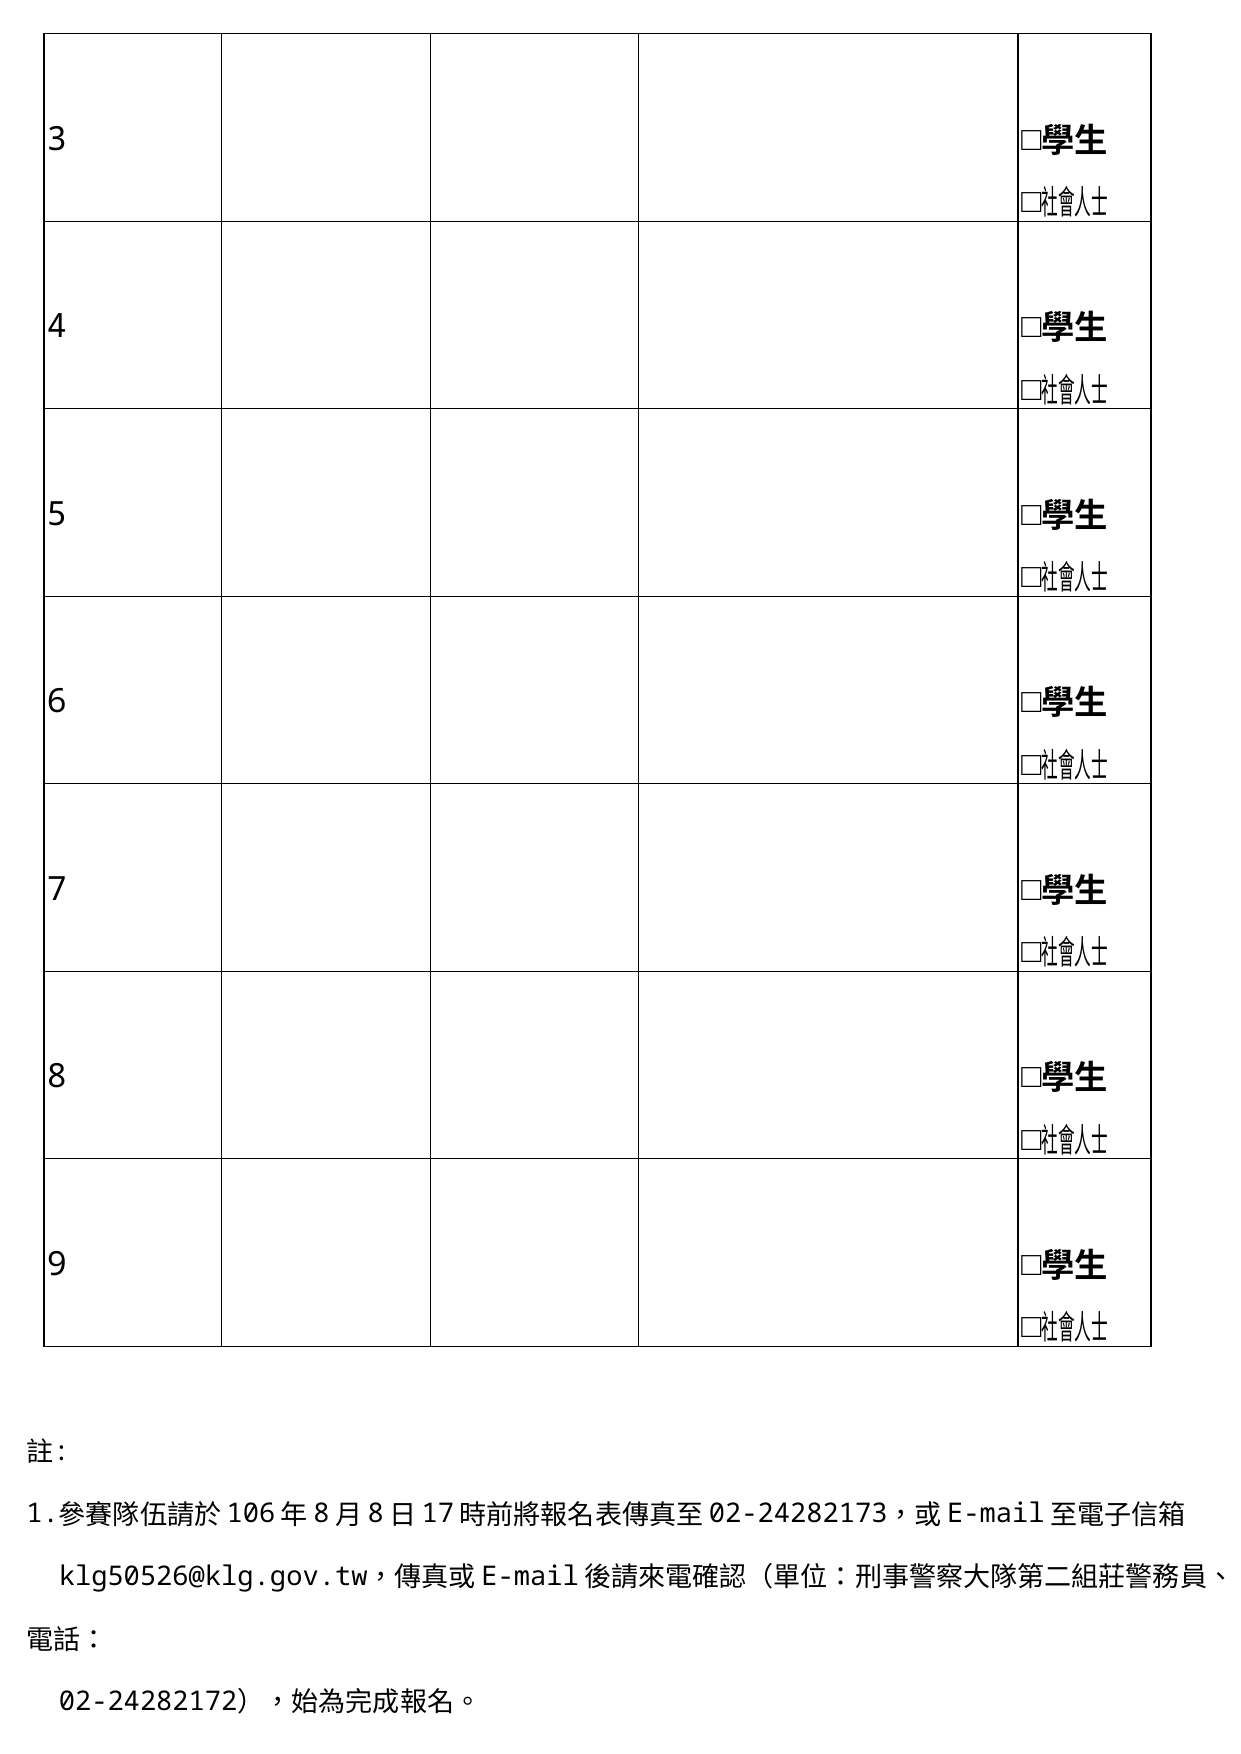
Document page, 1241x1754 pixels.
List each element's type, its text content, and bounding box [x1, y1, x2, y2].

table_cell [222, 597, 430, 783]
table_cell [431, 222, 638, 408]
table_cell [431, 597, 638, 783]
table_cell □學生 □社會人士 [1019, 784, 1150, 971]
table_cell 3 [45, 34, 221, 221]
table_cell 4 [45, 222, 221, 408]
table_cell □學生 □社會人士 [1019, 597, 1150, 783]
table_cell □學生 □社會人士 [1019, 972, 1150, 1158]
table_cell [639, 784, 1017, 971]
table_cell 5 [45, 409, 221, 596]
table_cell [222, 784, 430, 971]
table_cell [639, 597, 1017, 783]
table_cell [639, 972, 1017, 1158]
table_cell □學生 □社會人士 [1019, 222, 1150, 408]
table_cell [222, 1159, 430, 1346]
table_cell [431, 1159, 638, 1346]
table_cell [639, 222, 1017, 408]
table_cell [222, 972, 430, 1158]
text 02-24282172），始為完成報名。 [26, 1658, 1215, 1721]
table_cell 8 [45, 972, 221, 1158]
table_cell [222, 222, 430, 408]
table_cell [431, 409, 638, 596]
table_cell [431, 972, 638, 1158]
table_cell 6 [45, 597, 221, 783]
text 註: 1.參賽隊伍請於106年8月8日17時前將報名表傳真至02-24282173，或E-mail至電子信箱 [26, 1408, 1215, 1533]
table_cell [222, 409, 430, 596]
table_cell [639, 34, 1017, 221]
table_cell [639, 1159, 1017, 1346]
table_cell □學生 □社會人士 [1019, 34, 1150, 221]
table_cell 9 [45, 1159, 221, 1346]
table_cell □學生 □社會人士 [1019, 409, 1150, 596]
table_cell [431, 784, 638, 971]
table_cell □學生 □社會人士 [1019, 1159, 1150, 1346]
table_cell [639, 409, 1017, 596]
text klg50526@klg.gov.tw，傳真或E-mail後請來電確認（單位：刑事警察大隊第二組莊警務員、電話： [26, 1533, 1215, 1658]
table_cell [222, 34, 430, 221]
table_cell 7 [45, 784, 221, 971]
table_cell [431, 34, 638, 221]
